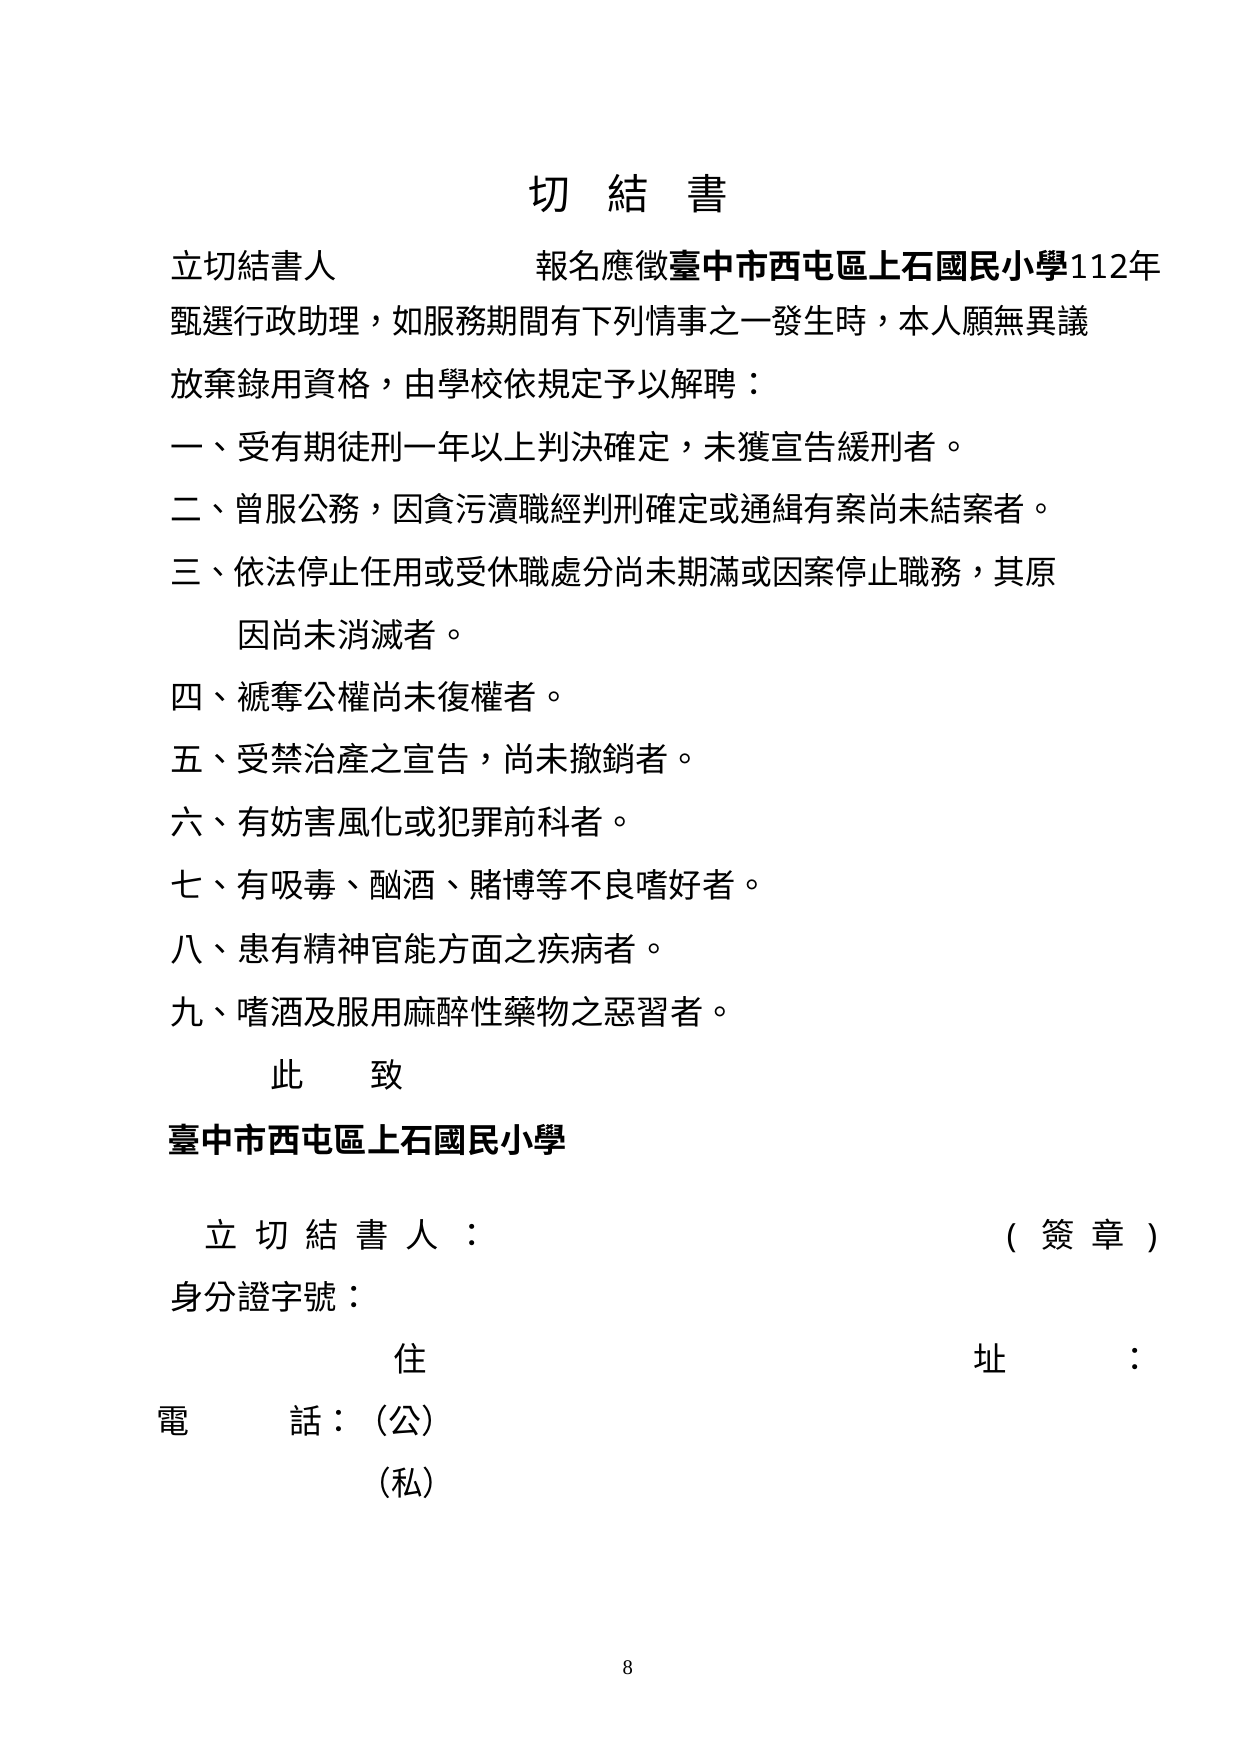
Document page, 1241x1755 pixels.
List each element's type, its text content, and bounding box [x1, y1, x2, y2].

text 二、曾服公務，因貪污瀆職經判刑確定或通緝有案尚未結案者。 三、依法停止任用或受休職處分尚未期滿或因案停止職務，其原 [170, 483, 1104, 594]
text 四、褫奪公權尚未復權者。 [170, 671, 1163, 719]
text 甄選行政助理，如服務期間有下列情事之一發生時，本人願無異議 放棄錄用資格，由學校依規定予以解聘： [170, 295, 1151, 406]
text 七、有吸毒、酗酒、賭博等不良嗜好者。八、患有精神官能方面之疾病者。 [170, 859, 771, 971]
text 立 切 結 書 人 ： ( 簽 章 ) [204, 1209, 1163, 1257]
text （私） [92, 1457, 454, 1505]
text 九、嗜酒及服用麻醉性藥物之惡習者。此 致 [170, 986, 737, 1097]
text 一、受有期徒刑一年以上判決確定，未獲宣告緩刑者。 [170, 421, 1163, 469]
text 立切結書人 報名應徵臺中市西屯區上石國民小學112年 [170, 240, 1163, 289]
text 電 話：（公） [92, 1395, 454, 1443]
text 五、受禁治產之宣告，尚未撤銷者。六、有妨害風化或犯罪前科者。 [170, 733, 704, 844]
text 切 結 書 [522, 161, 734, 221]
text 住 址 ： [393, 1333, 1163, 1381]
text 身分證字號： [170, 1271, 1163, 1319]
text 因尚未消滅者。 [237, 609, 1163, 657]
text 臺中市西屯區上石國民小學 [167, 1112, 1163, 1162]
